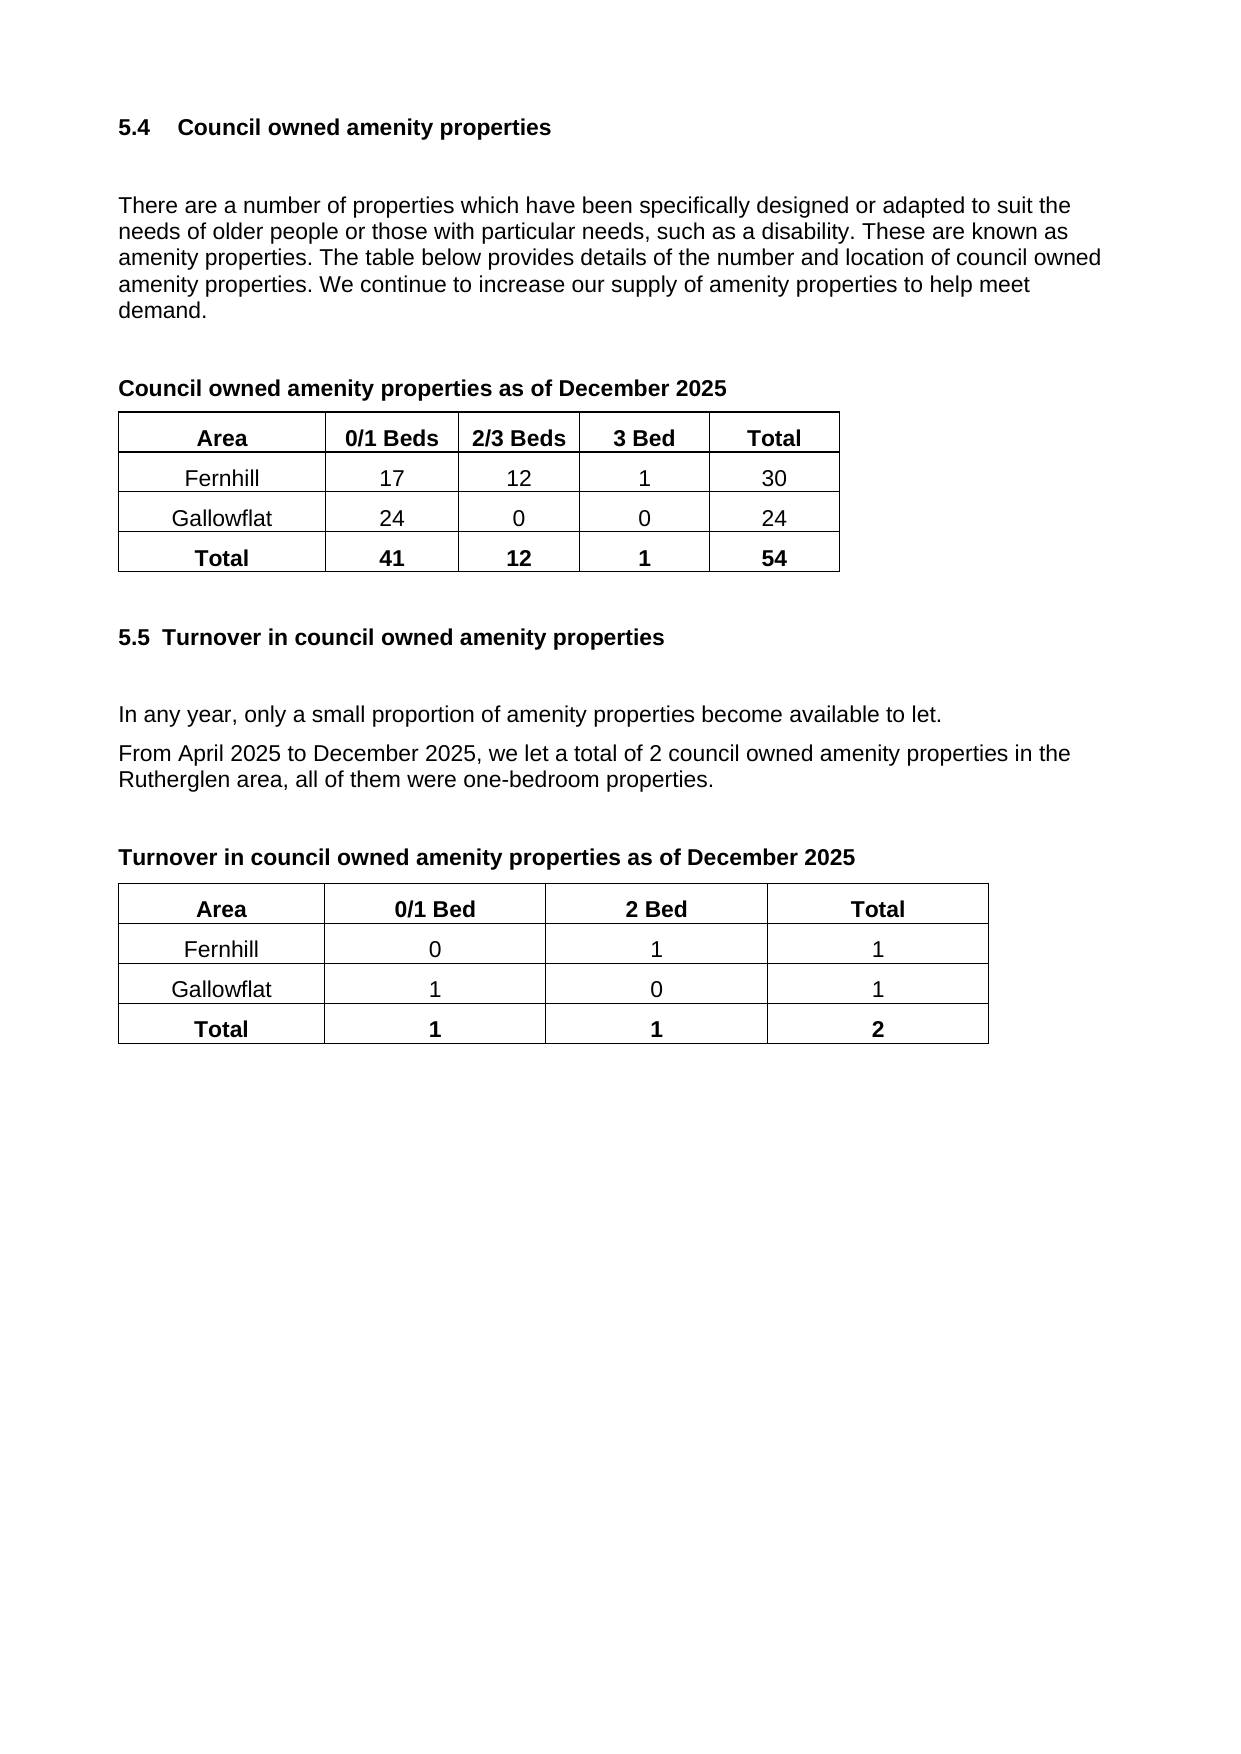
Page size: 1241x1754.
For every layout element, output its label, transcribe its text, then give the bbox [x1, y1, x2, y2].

list Turnover in council owned amenity properties [118, 623, 1122, 650]
table_cell 1 [325, 1004, 545, 1042]
table_cell 24 [710, 492, 839, 531]
table_cell 1 [580, 453, 709, 491]
table_cell 1 [768, 964, 988, 1003]
table_cell 54 [710, 532, 839, 571]
table_cell Gallowflat [119, 964, 324, 1003]
table_cell 12 [459, 453, 579, 491]
table_cell 30 [710, 453, 839, 491]
table_cell 1 [768, 924, 988, 963]
table_cell Fernhill [119, 453, 325, 491]
table_cell Gallowflat [119, 492, 325, 531]
table_header 2/3 Beds [459, 413, 579, 451]
table_header Area [119, 413, 325, 451]
text There are a number of properties which have been specifically designed or adapted to suit the needs of older people or those with particular needs, such as a disability. These are known as amenity properties. The table below provides details of the number and location of council owned amenity properties. We continue to increase our supply of amenity properties to help meet demand. [118, 192, 1122, 323]
table_header Area [119, 884, 324, 923]
table_cell Fernhill [119, 924, 324, 963]
text In any year, only a small proportion of amenity properties become available to let. [118, 701, 1122, 727]
table_cell 1 [325, 964, 545, 1003]
table_cell 0 [459, 492, 579, 531]
text Council owned amenity properties as of December 2025 [118, 375, 1122, 401]
table_header 3 Bed [580, 413, 709, 451]
table_cell 0 [325, 924, 545, 963]
table_header 0/1 Beds [326, 413, 458, 451]
table_cell Total [119, 532, 325, 571]
table_header 2 Bed [546, 884, 767, 923]
table_cell 17 [326, 453, 458, 491]
table_cell 2 [768, 1004, 988, 1042]
list Council owned amenity properties [118, 114, 1122, 140]
text From April 2025 to December 2025, we let a total of 2 council owned amenity properties in the Rutherglen area, all of them were one-bedroom properties. [118, 740, 1122, 793]
table_cell 41 [326, 532, 458, 571]
table_cell 24 [326, 492, 458, 531]
table_cell 1 [546, 924, 767, 963]
table_header 0/1 Bed [325, 884, 545, 923]
table_cell 12 [459, 532, 579, 571]
text Turnover in council owned amenity properties as of December 2025 [118, 844, 1122, 870]
table_cell 0 [580, 492, 709, 531]
table_header Total [710, 413, 839, 451]
table_cell 1 [580, 532, 709, 571]
table_cell 0 [546, 964, 767, 1003]
table_cell 1 [546, 1004, 767, 1042]
table_header Total [768, 884, 988, 923]
table_cell Total [119, 1004, 324, 1042]
